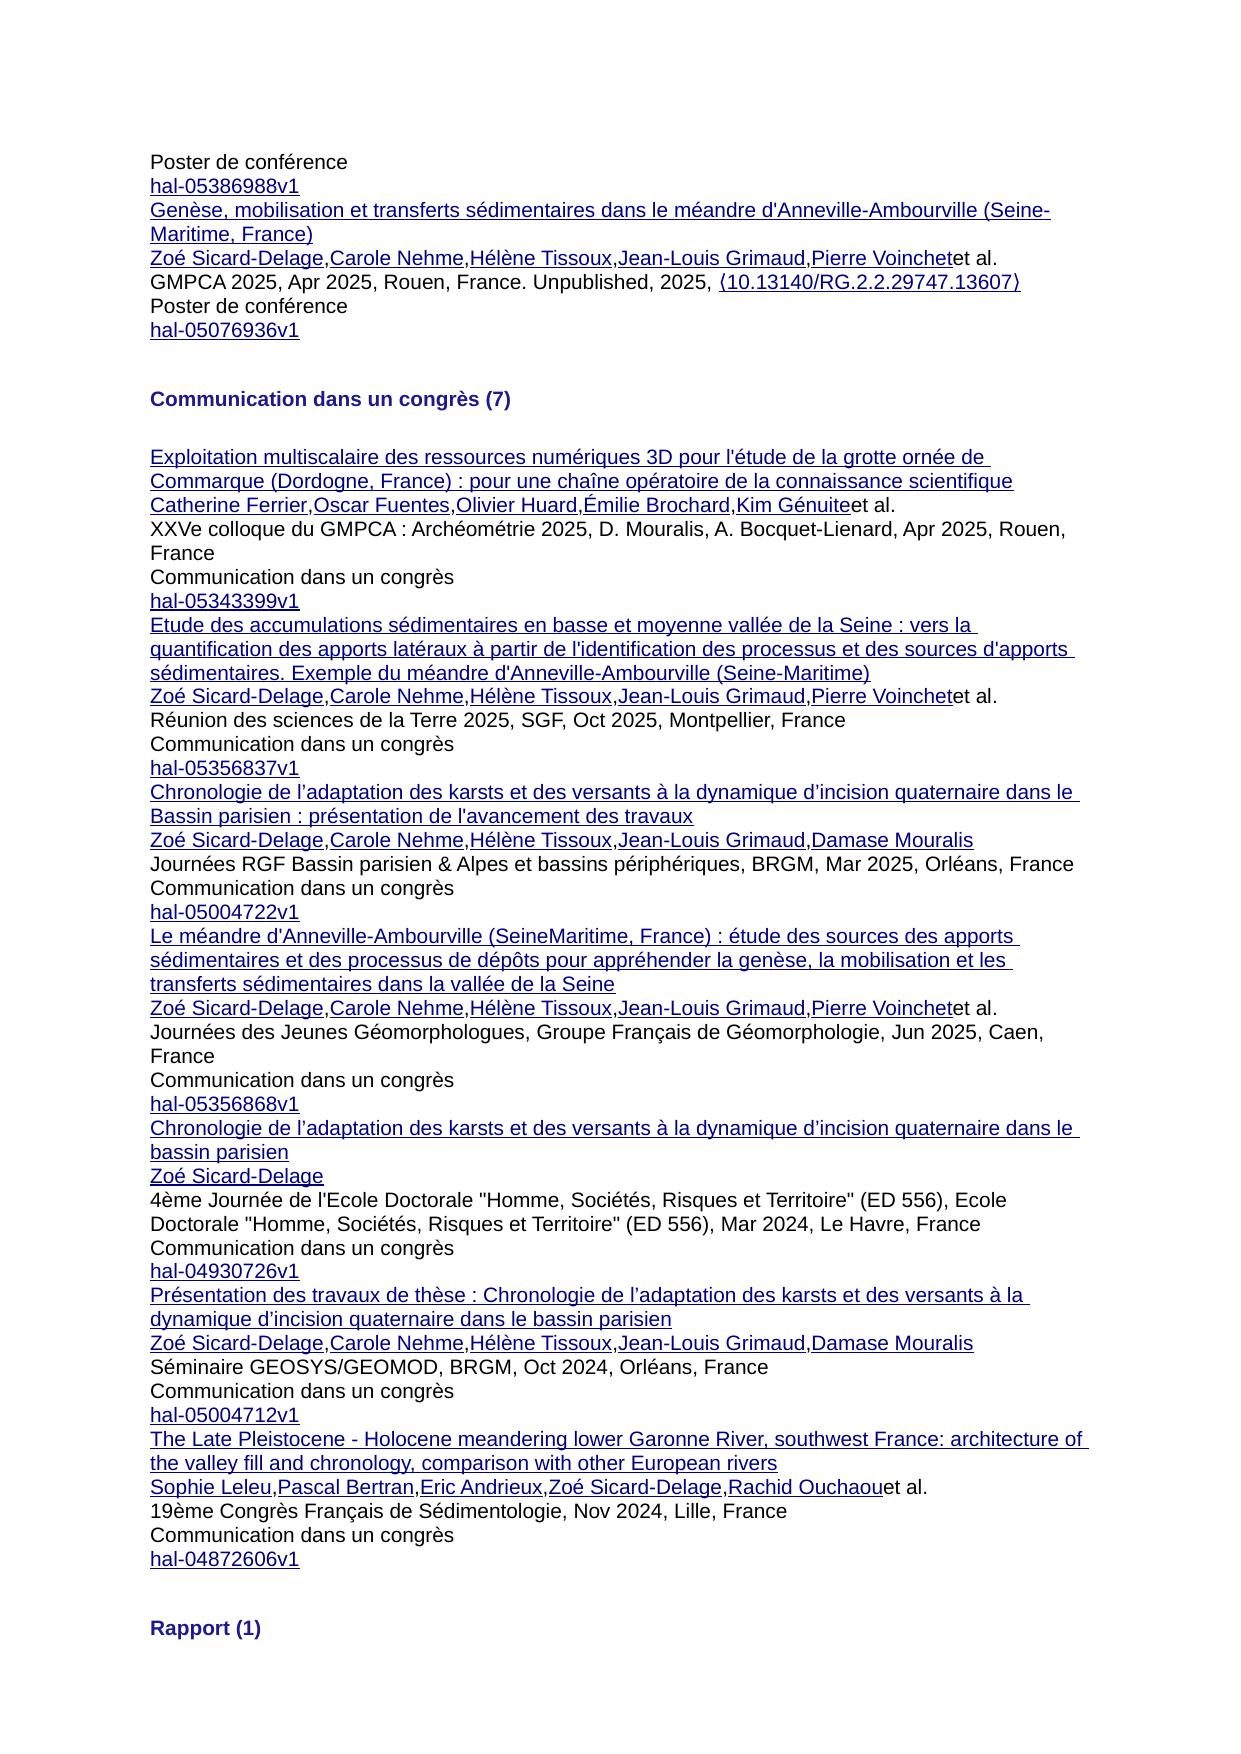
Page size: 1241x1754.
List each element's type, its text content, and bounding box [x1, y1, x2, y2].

table_cell Poster de conférence hal-05386988v1 [150, 150, 1090, 198]
table_cell Etude des accumulations sédimentaires en basse et moyenne vallée de la Seine : vers la quantification des apports latéraux à partir de l'identification des processus et des sources d'apports sédimentaires. Exemple du méandre d'Anneville-Ambourville (Seine-Maritime) Zoé Sicard-Delage,Carole Nehme,Hélène Tissoux,Jean-Louis Grimaud,Pierre Voinchetet al. Réunion des sciences de la Terre 2025, SGF, Oct 2025, Montpellier, France Communication dans un congrès hal-05356837v1 [150, 613, 1090, 780]
table_cell Le méandre d'Anneville-Ambourville (SeineMaritime, France) : étude des sources des apports sédimentaires et des processus de dépôts pour appréhender la genèse, la mobilisation et les transferts sédimentaires dans la vallée de la Seine Zoé Sicard-Delage,Carole Nehme,Hélène Tissoux,Jean-Louis Grimaud,Pierre Voinchetet al. Journées des Jeunes Géomorphologues, Groupe Français de Géomorphologie, Jun 2025, Caen, France Communication dans un congrès hal-05356868v1 [150, 924, 1090, 1116]
table_cell Chronologie de l’adaptation des karsts et des versants à la dynamique d’incision quaternaire dans le bassin parisien Zoé Sicard-Delage 4ème Journée de l'Ecole Doctorale "Homme, Sociétés, Risques et Territoire" (ED 556), Ecole Doctorale "Homme, Sociétés, Risques et Territoire" (ED 556), Mar 2024, Le Havre, France Communication dans un congrès hal-04930726v1 [150, 1116, 1090, 1283]
table_cell Présentation des travaux de thèse : Chronologie de l’adaptation des karsts et des versants à la dynamique d’incision quaternaire dans le bassin parisien Zoé Sicard-Delage,Carole Nehme,Hélène Tissoux,Jean-Louis Grimaud,Damase Mouralis Séminaire GEOSYS/GEOMOD, BRGM, Oct 2024, Orléans, France Communication dans un congrès hal-05004712v1 [150, 1283, 1090, 1427]
table_cell The Late Pleistocene - Holocene meandering lower Garonne River, southwest France: architecture of the valley fill and chronology, comparison with other European rivers Sophie Leleu,Pascal Bertran,Eric Andrieux,Zoé Sicard-Delage,Rachid Ouchaouet al. 19ème Congrès Français de Sédimentologie, Nov 2024, Lille, France Communication dans un congrès hal-04872606v1 [150, 1427, 1090, 1571]
table_cell Chronologie de l’adaptation des karsts et des versants à la dynamique d’incision quaternaire dans le Bassin parisien : présentation de l'avancement des travaux Zoé Sicard-Delage,Carole Nehme,Hélène Tissoux,Jean-Louis Grimaud,Damase Mouralis Journées RGF Bassin parisien & Alpes et bassins périphériques, BRGM, Mar 2025, Orléans, France Communication dans un congrès hal-05004722v1 [150, 780, 1090, 924]
table_header Exploitation multiscalaire des ressources numériques 3D pour l'étude de la grotte ornée de Commarque (Dordogne, France) : pour une chaîne opératoire de la connaissance scientifique Catherine Ferrier,Oscar Fuentes,Olivier Huard,Émilie Brochard,Kim Génuiteet al. XXVe colloque du GMPCA : Archéométrie 2025, D. Mouralis, A. Bocquet-Lienard, Apr 2025, Rouen, France Communication dans un congrès hal-05343399v1 [150, 445, 1090, 612]
subtitle Communication dans un congrès (7) [150, 386, 1090, 410]
table_cell Genèse, mobilisation et transferts sédimentaires dans le méandre d'Anneville-Ambourville (Seine-Maritime, France) Zoé Sicard-Delage,Carole Nehme,Hélène Tissoux,Jean-Louis Grimaud,Pierre Voinchetet al. GMPCA 2025, Apr 2025, Rouen, France. Unpublished, 2025, ⟨10.13140/RG.2.2.29747.13607⟩ Poster de conférence hal-05076936v1 [150, 198, 1090, 342]
subtitle Rapport (1) [150, 1616, 1090, 1639]
